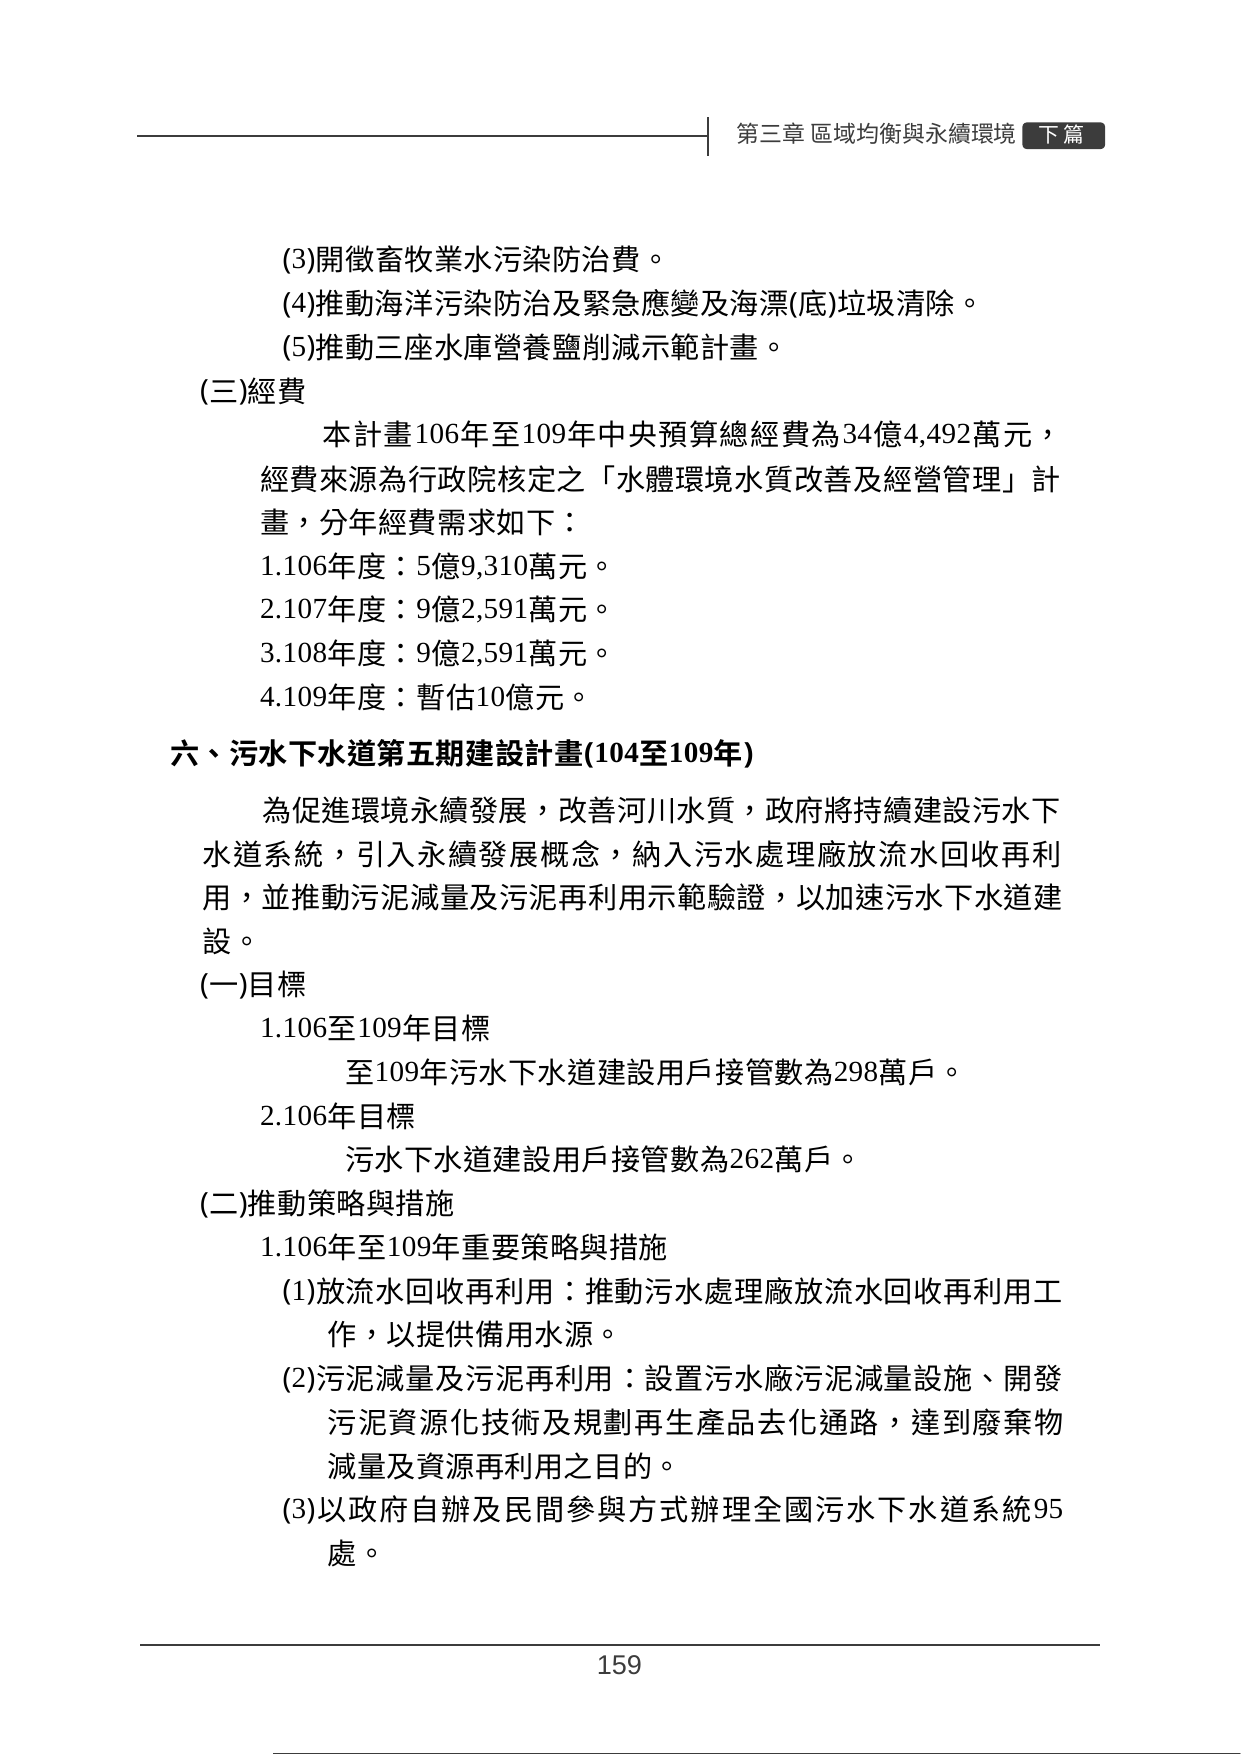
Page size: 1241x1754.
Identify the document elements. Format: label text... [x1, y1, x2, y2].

subtitle 1.106至109年目標 [260, 1005, 1063, 1049]
subtitle 3.108年度：9億2,591萬元。 [260, 630, 1063, 674]
subtitle (2)污泥減量及污泥再利用：設置污水廠污泥減量設施、開發污泥資源化技術及規劃再生產品去化通路，達到廢棄物減量及資源再利用之目的。 [282, 1355, 1063, 1486]
subtitle (4)推動海洋污染防治及緊急應變及海漂(底)垃圾清除。 [282, 280, 1063, 324]
subtitle (二)推動策略與措施 [200, 1180, 1063, 1224]
subtitle (1)放流水回收再利用：推動污水處理廠放流水回收再利用工作，以提供備用水源。 [282, 1267, 1063, 1355]
subtitle 1.106年度：5億9,310萬元。 [260, 542, 1063, 586]
subtitle 2.106年目標 [260, 1092, 1063, 1136]
subtitle (5)推動三座水庫營養鹽削減示範計畫。 [282, 324, 1063, 367]
subtitle (3)以政府自辦及民間參與方式辦理全國污水下水道系統95處。 [282, 1486, 1063, 1574]
subtitle 2.107年度：9億2,591萬元。 [260, 586, 1063, 630]
text 至109年污水下水道建設用戶接管數為298萬戶。 [285, 1049, 1063, 1092]
text 為促進環境永續發展，改善河川水質，政府將持續建設污水下水道系統，引入永續發展概念，納入污水處理廠放流水回收再利用，並推動污泥減量及污泥再利用示範驗證，以加速污水下水道建設。 [202, 786, 1063, 961]
text 本計畫106年至109年中央預算總經費為34億4,492萬元，經費來源為行政院核定之「水體環境水質改善及經營管理」計畫，分年經費需求如下： [260, 411, 1063, 542]
subtitle 4.109年度：暫估10億元。 [260, 674, 1063, 717]
subtitle (三)經費 [200, 367, 1063, 411]
subtitle 1.106年至109年重要策略與措施 [260, 1224, 1063, 1267]
subtitle (3)開徵畜牧業水污染防治費。 [282, 236, 1063, 280]
text 污水下水道建設用戶接管數為262萬戶。 [285, 1136, 1063, 1180]
subtitle 六、污水下水道第五期建設計畫(104至109年) [170, 730, 1063, 774]
subtitle (一)目標 [200, 961, 1063, 1005]
